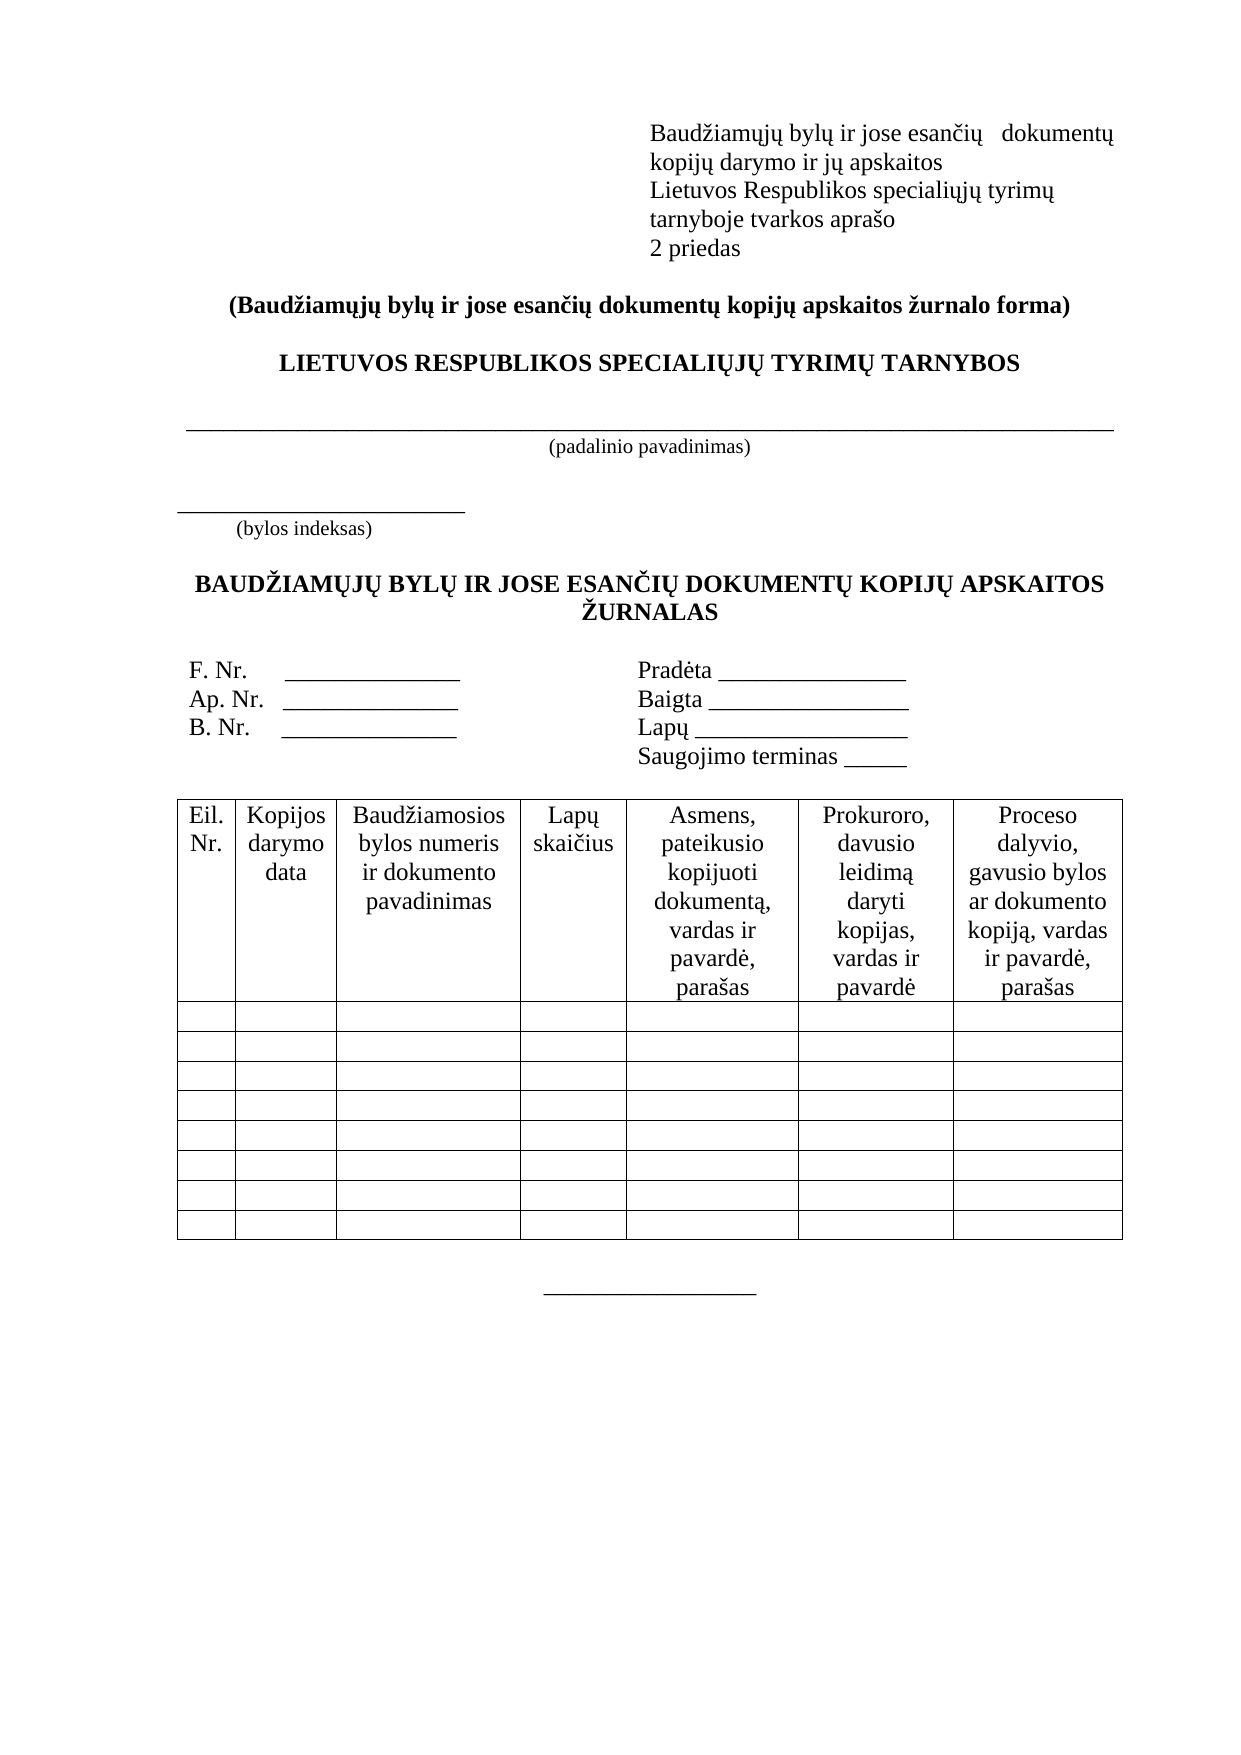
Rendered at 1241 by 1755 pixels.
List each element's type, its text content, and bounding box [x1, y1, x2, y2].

table_cell [337, 1091, 520, 1120]
table_header Baudžiamosios bylos numeris ir dokumento pavadinimas [337, 800, 520, 1001]
table_cell [236, 1121, 336, 1150]
table_cell [178, 1211, 235, 1239]
table_cell [236, 1091, 336, 1120]
table_cell [954, 1211, 1122, 1239]
table_cell [178, 1181, 235, 1209]
table_cell [799, 1062, 953, 1090]
table_cell [521, 1151, 626, 1180]
table_cell [799, 1181, 953, 1209]
table_header Eil. Nr. [178, 800, 235, 1001]
table_cell [627, 1062, 798, 1090]
table_cell [178, 1002, 235, 1031]
table_cell [799, 1032, 953, 1061]
text _______________________ [177, 487, 1122, 516]
table_cell [337, 1151, 520, 1180]
table_cell [627, 1211, 798, 1239]
table_cell [236, 1032, 336, 1061]
table_cell [337, 1032, 520, 1061]
table_header Prokuroro, davusio leidimą daryti kopijas, vardas ir pavardė [799, 800, 953, 1001]
table_cell [236, 1181, 336, 1209]
table_cell [337, 1181, 520, 1209]
text _ [177, 406, 1122, 434]
table_cell [178, 1151, 235, 1180]
table_cell [236, 1211, 336, 1239]
table_cell [627, 1181, 798, 1209]
table_cell [521, 1091, 626, 1120]
table_header Pradėta _______________ Baigta ________________ Lapų _________________ Saugojimo terminas _____ [626, 655, 1122, 770]
table_header Lapų skaičius [521, 800, 626, 1001]
table_cell [954, 1032, 1122, 1061]
table_cell [954, 1121, 1122, 1150]
table_cell [627, 1002, 798, 1031]
table_cell [799, 1091, 953, 1120]
text (Baudžiamųjų bylų ir jose esančių dokumentų kopijų apskaitos žurnalo forma) [177, 291, 1122, 319]
table_header Kopijos darymo data [236, 800, 336, 1001]
table_cell [178, 1091, 235, 1120]
text (bylos indeksas) [177, 516, 1122, 540]
table_cell [178, 1032, 235, 1061]
table_cell [954, 1151, 1122, 1180]
table_cell [178, 1121, 235, 1150]
table_cell [521, 1032, 626, 1061]
table_cell [236, 1002, 336, 1031]
table_cell [337, 1211, 520, 1239]
table_cell [521, 1062, 626, 1090]
table_header F. Nr. ______________ Ap. Nr. ______________ B. Nr. ______________ [177, 655, 626, 770]
table_cell [799, 1002, 953, 1031]
text 2 priedas [649, 233, 1122, 262]
text _________________ [177, 1269, 1122, 1298]
table_cell [627, 1091, 798, 1120]
text Baudžiamųjų bylų ir jose esančių dokumentų [649, 118, 1122, 147]
table_cell [799, 1151, 953, 1180]
table_cell [521, 1121, 626, 1150]
table_cell [521, 1181, 626, 1209]
text kopijų darymo ir jų apskaitos [649, 147, 1122, 176]
text Lietuvos Respublikos specialiųjų tyrimų [649, 176, 1122, 204]
table_cell [521, 1211, 626, 1239]
table_cell [954, 1091, 1122, 1120]
table_cell [627, 1121, 798, 1150]
table_cell [521, 1002, 626, 1031]
text (padalinio pavadinimas) [177, 434, 1122, 458]
table_header Proceso dalyvio, gavusio bylos ar dokumento kopiją, vardas ir pavardė, parašas [954, 800, 1122, 1001]
text LIETUVOS RESPUBLIKOS SPECIALIŲJŲ TYRIMŲ TARNYBOS [177, 348, 1122, 377]
table_cell [236, 1062, 336, 1090]
table_cell [337, 1121, 520, 1150]
table_cell [236, 1151, 336, 1180]
table_header Asmens, pateikusio kopijuoti dokumentą, vardas ir pavardė, parašas [627, 800, 798, 1001]
table_cell [627, 1151, 798, 1180]
table_cell [799, 1121, 953, 1150]
table_cell [954, 1181, 1122, 1209]
text BAUDŽIAMŲJŲ BYLŲ IR JOSE ESANČIŲ DOKUMENTŲ KOPIJŲ APSKAITOS ŽURNALAS [177, 569, 1122, 626]
table_cell [178, 1062, 235, 1090]
text tarnyboje tvarkos aprašo [649, 204, 1122, 233]
table_cell [337, 1062, 520, 1090]
table_cell [337, 1002, 520, 1031]
table_cell [954, 1062, 1122, 1090]
table_cell [799, 1211, 953, 1239]
table_cell [627, 1032, 798, 1061]
table_cell [954, 1002, 1122, 1031]
